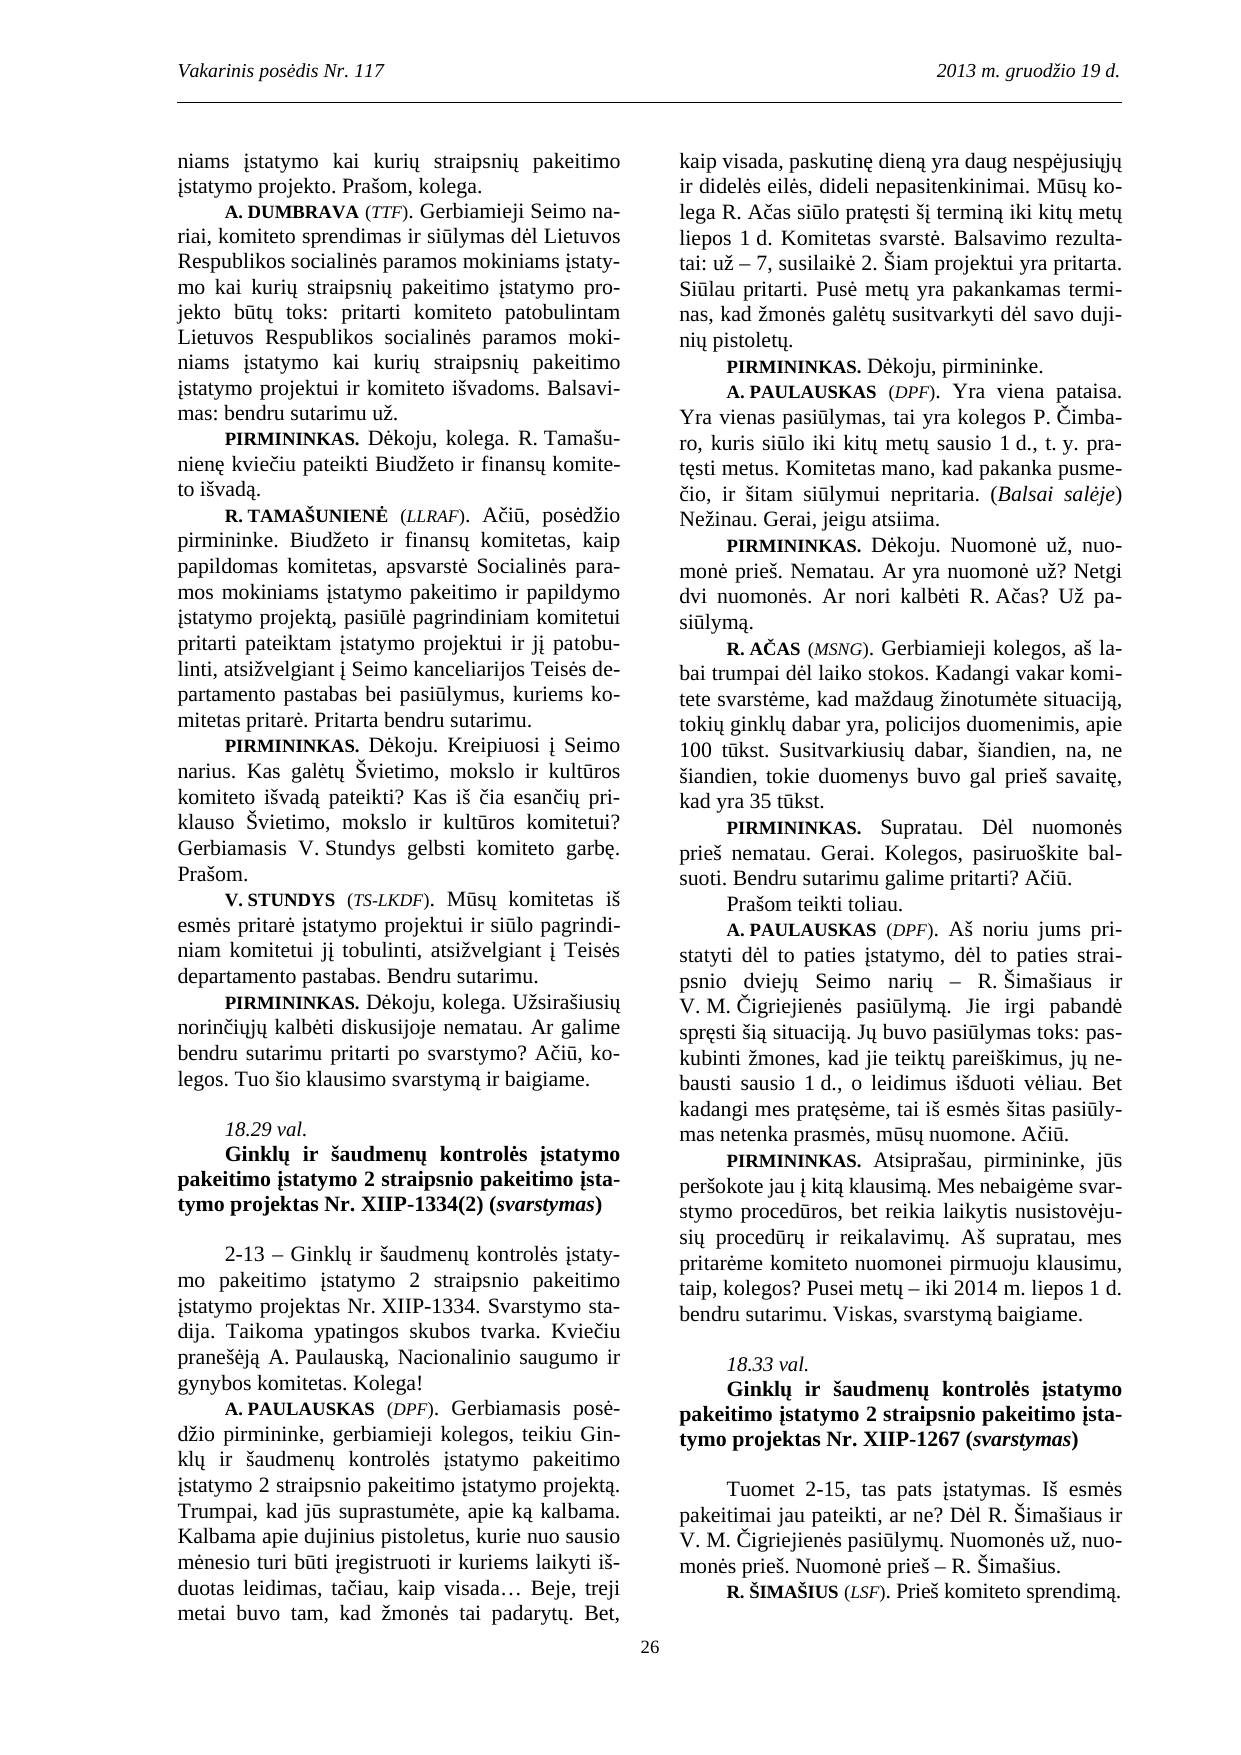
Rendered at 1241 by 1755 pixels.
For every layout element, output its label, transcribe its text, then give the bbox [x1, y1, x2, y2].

text R. TAMAŠUNIENĖ (LLRAF). Ačiū, po­sė­džio pir­mi­nin­ke. Biu­dže­to ir fi­nan­sų ko­mi­te­tas, kaip pa­pil­do­mas ko­mi­te­tas, ap­svars­tė So­cia­li­nės pa­ra­mos mo­ki­niams įsta­ty­mo pa­kei­ti­mo ir pa­pil­dy­mo įsta­ty­mo pro­jek­tą, pa­siū­lė pa­grin­di­niam ko­mi­te­tui pri­tar­ti pa­teik­tam įsta­ty­mo pro­jek­tui ir jį pa­to­bu­lin­ti, at­si­žvel­giant į Sei­mo kan­ce­lia­ri­jos Tei­sės de­par­ta­men­to pa­sta­bas bei pa­siū­ly­mus, ku­riems ko­mi­te­tas pri­ta­rė. Pri­tar­ta ben­dru su­ta­ri­mu. [177, 502, 620, 732]
text Pra­šom teik­ti to­liau. [679, 891, 1122, 916]
text A. PAULAUSKAS (DPF). Yra vie­na pa­tai­sa. Yra vie­nas pa­siū­ly­mas, tai yra ko­le­gos P. Čim­ba­ro, ku­ris siū­lo iki ki­tų me­tų sau­sio 1 d., t. y. pra­tęs­ti me­tus. Ko­mi­te­tas ma­no, kad pa­kan­ka pus­me­čio, ir ši­tam siū­ly­mui ne­pri­ta­ria. (Bal­sai sa­lė­je) Ne­ži­nau. Ge­rai, jei­gu at­si­i­ma. [679, 378, 1122, 532]
text R. ŠIMAŠIUS (LSF). Prieš ko­mi­te­to spren­di­mą. [679, 1578, 1122, 1604]
text Gin­klų ir šaud­me­nų kon­tro­lės įsta­ty­mo pa­kei­ti­mo įsta­ty­mo 2 straips­nio pa­kei­ti­mo įsta­ty­mo pro­jek­tas Nr. XIIP-1267 (svars­ty­mas) [679, 1376, 1122, 1451]
text A. PAULAUSKAS (DPF). Aš no­riu jums pri­sta­ty­ti dėl to pa­ties įsta­ty­mo, dėl to pa­ties strai­psnio dvie­jų Sei­mo na­rių – R. Ši­ma­šiaus ir V. M. Či­­g­rie­jie­nės pa­siū­ly­mą. Jie ir­gi pa­ban­dė spręs­ti šią si­tu­a­ci­ją. Jų bu­vo pa­siū­ly­mas toks: pas­ku­bin­ti žmo­nes, kad jie teik­tų pa­reiš­ki­mus, jų ne­baus­ti sau­sio 1 d., o lei­di­mus iš­duo­ti vė­liau. Bet ka­dan­gi mes pra­tę­sė­me, tai iš es­mės ši­tas pa­siū­ly­mas ne­ten­ka pras­mės, mū­sų nuo­mo­ne. Ačiū. [679, 916, 1122, 1147]
text Tuo­met 2-15, tas pats įsta­ty­mas. Iš es­mės pa­kei­ti­mai jau pa­teik­ti, ar ne? Dėl R. Ši­ma­šiaus ir V. M. Čig­rie­jie­nės pa­siū­ly­mų. Nuo­mo­nės už, nuo­mo­nės prieš. Nuo­mo­nė prieš – R. Ši­ma­šius. [679, 1477, 1122, 1578]
text 18.29 val. [224, 1116, 620, 1141]
text PIRMININKAS. Su­pra­tau. Dėl nuo­mo­nės prieš ne­ma­tau. Ge­rai. Ko­le­gos, pa­si­ruoš­ki­te bal­suo­ti. Ben­dru su­ta­ri­mu ga­li­me pri­tar­ti? Ačiū. [679, 814, 1122, 891]
text PIRMININKAS. Dė­ko­ju. Nuo­mo­nė už, nuo­mo­nė prieš. Ne­ma­tau. Ar yra nuo­mo­nė už? Net­gi dvi nuo­mo­nės. Ar no­ri kal­bė­ti R. Ačas? Už pa­siūly­mą. [679, 532, 1122, 634]
text PIRMININKAS. Dė­ko­ju, ko­le­ga. Už­si­ra­šiu­sių no­rin­čių­jų kal­bė­ti dis­ku­si­jo­je ne­ma­tau. Ar ga­li­me ben­dru su­ta­ri­mu pri­tar­ti po svars­ty­mo? Ačiū, ko­le­gos. Tuo šio klau­si­mo svars­ty­mą ir bai­gia­me. [177, 989, 620, 1091]
text Gin­klų ir šaud­me­nų kon­tro­lės įsta­ty­mo pa­kei­ti­mo įsta­ty­mo 2 straips­nio pa­kei­ti­mo įsta­ty­mo pro­jek­tas Nr. XIIP-1334(2) (svars­ty­mas) [177, 1141, 620, 1216]
text PIRMININKAS. Dė­ko­ju. Krei­piuo­si į Sei­mo na­rius. Kas ga­lė­tų Švie­ti­mo, moks­lo ir kul­tū­ros ko­mi­te­to iš­va­dą pa­teik­ti? Kas iš čia esan­čių pri­klau­so Švie­ti­mo, moks­lo ir kul­tū­ros ko­mi­te­tui? Ger­bia­ma­sis V. Stun­dys gelbs­ti ko­mi­te­to gar­bę. Pra­šom. [177, 732, 620, 886]
text R. AČAS (MSNG). Ger­bia­mie­ji ko­le­gos, aš la­bai trum­pai dėl lai­ko sto­kos. Ka­dan­gi va­kar ko­mi­te­te svars­tė­me, kad maž­daug ži­no­tu­mė­te si­tu­a­ci­ją, to­kių gin­klų da­bar yra, po­li­ci­jos duo­me­ni­mis, apie 100 tūkst. Su­si­tvar­kiu­sių da­bar, šian­dien, na, ne šian­dien, to­kie duo­me­nys bu­vo gal prieš sa­vai­tę, kad yra 35 tūkst. [679, 634, 1122, 814]
text A. PAULAUSKAS (DPF). Ger­bia­ma­sis po­sė­džio pir­mi­nin­ke, ger­bia­mie­ji ko­le­gos, tei­kiu Gin­klų ir šaud­me­nų kon­tro­lės įsta­ty­mo pa­kei­ti­mo įsta­ty­mo 2 straips­nio pa­kei­ti­mo įsta­ty­mo pro­jek­tą. Trum­pai, kad jūs su­pras­tu­mė­te, apie ką kal­ba­ma. Kal­ba­ma apie du­ji­nius pis­to­le­tus, ku­rie nuo sau­sio mė­ne­sio tu­ri bū­ti įre­gist­ruo­ti ir ku­riems lai­ky­ti iš­duo­tas lei­di­mas, ta­čiau, kaip vi­sa­da… Be­je, tre­ji me­tai bu­vo tam, kad žmo­nės tai pa­da­ry­tų. Bet, [177, 1395, 620, 1626]
text niams įsta­ty­mo kai ku­rių straips­nių pa­kei­ti­mo įsta­ty­mo pro­jek­to. Pra­šom, ko­le­ga. [177, 148, 620, 198]
text PIRMININKAS. Dė­ko­ju, ko­le­ga. R. Ta­ma­šu­nie­nę kvie­čiu pa­teik­ti Biu­dže­to ir fi­nan­sų ko­mi­te­to iš­va­dą. [177, 425, 620, 502]
text PIRMININKAS. At­si­pra­šau, pir­mi­nin­ke, jūs per­šo­ko­te jau į ki­tą klau­si­mą. Mes ne­bai­gė­me svar­s­ty­mo pro­ce­dū­ros, bet rei­kia lai­ky­tis nu­si­sto­vė­ju­sių pro­ce­dū­rų ir rei­ka­la­vi­mų. Aš su­pra­tau, mes pri­ta­rė­me ko­mi­te­to nuo­mo­nei pir­muo­ju klau­si­mu, taip, ko­le­gos? Pu­sei me­tų – iki 2014 m. lie­pos 1 d. ben­dru su­ta­ri­mu. Vis­kas, svars­ty­mą bai­gia­me. [679, 1147, 1122, 1326]
text PIRMININKAS. Dė­ko­ju, pir­mi­nin­ke. [679, 353, 1122, 378]
text V. STUNDYS (TS-LKDF). Mū­sų ko­mi­te­tas iš es­mės pri­ta­rė įsta­ty­mo pro­jek­tui ir siū­lo pa­grin­di­niam ko­mi­te­tui jį to­bu­lin­ti, at­si­žvel­giant į Tei­sės de­par­ta­men­to pa­sta­bas. Ben­dru su­ta­ri­mu. [177, 886, 620, 989]
text kaip vi­sa­da, pas­ku­ti­nę die­ną yra daug ne­spė­ju­sių­jų ir di­de­lės ei­lės, di­de­li ne­pa­si­ten­ki­ni­mai. Mū­sų ko­le­ga R. Ačas siū­lo pra­tęs­ti šį ter­mi­ną iki ki­tų me­tų lie­pos 1 d. Ko­mi­te­tas svars­tė. Bal­sa­vi­mo re­zul­ta­tai: už – 7, su­si­lai­kė 2. Šiam pro­jek­tui yra pri­tar­ta. Siū­lau pri­tar­ti. Pu­sė me­tų yra pa­kan­ka­mas ter­mi­nas, kad žmo­nės ga­lė­tų su­si­tvar­ky­ti dėl sa­vo du­ji­nių pis­to­le­tų. [679, 148, 1122, 353]
text 18.33 val. [726, 1352, 1122, 1376]
text A. DUMBRAVA (TTF). Ger­bia­mie­ji Sei­mo na­riai, ko­mi­te­to spren­di­mas ir siū­ly­mas dėl Lie­tu­vos Res­pub­li­kos so­cia­li­nės pa­ra­mos mo­ki­niams įsta­ty­mo kai ku­rių straips­nių pa­kei­ti­mo įsta­ty­mo pro­jek­to bū­tų toks: pri­tar­ti ko­mi­te­to pa­to­bu­lin­tam Lie­tu­vos Res­pub­li­kos so­cia­li­nės pa­ra­mos mo­ki­niams įsta­ty­mo kai ku­rių straips­nių pa­kei­ti­mo įsta­ty­mo pro­jek­tui ir ko­mi­te­to iš­va­doms. Bal­sa­vi­mas: ben­dru su­ta­ri­mu už. [177, 198, 620, 425]
text 2-13 – Gin­klų ir šaud­me­nų kon­tro­lės įsta­ty­mo pa­kei­ti­mo įsta­ty­mo 2 straips­nio pa­kei­ti­mo įsta­ty­mo pro­jek­tas Nr. XIIP-1334. Svars­ty­mo sta­di­ja. Tai­ko­ma ypa­tin­gos sku­bos tvar­ka. Kvie­čiu pra­ne­šė­ją A. Pau­laus­ką, Na­cio­na­li­nio sau­gu­mo ir gy­ny­bos ko­mi­te­tas. Ko­le­ga! [177, 1241, 620, 1395]
